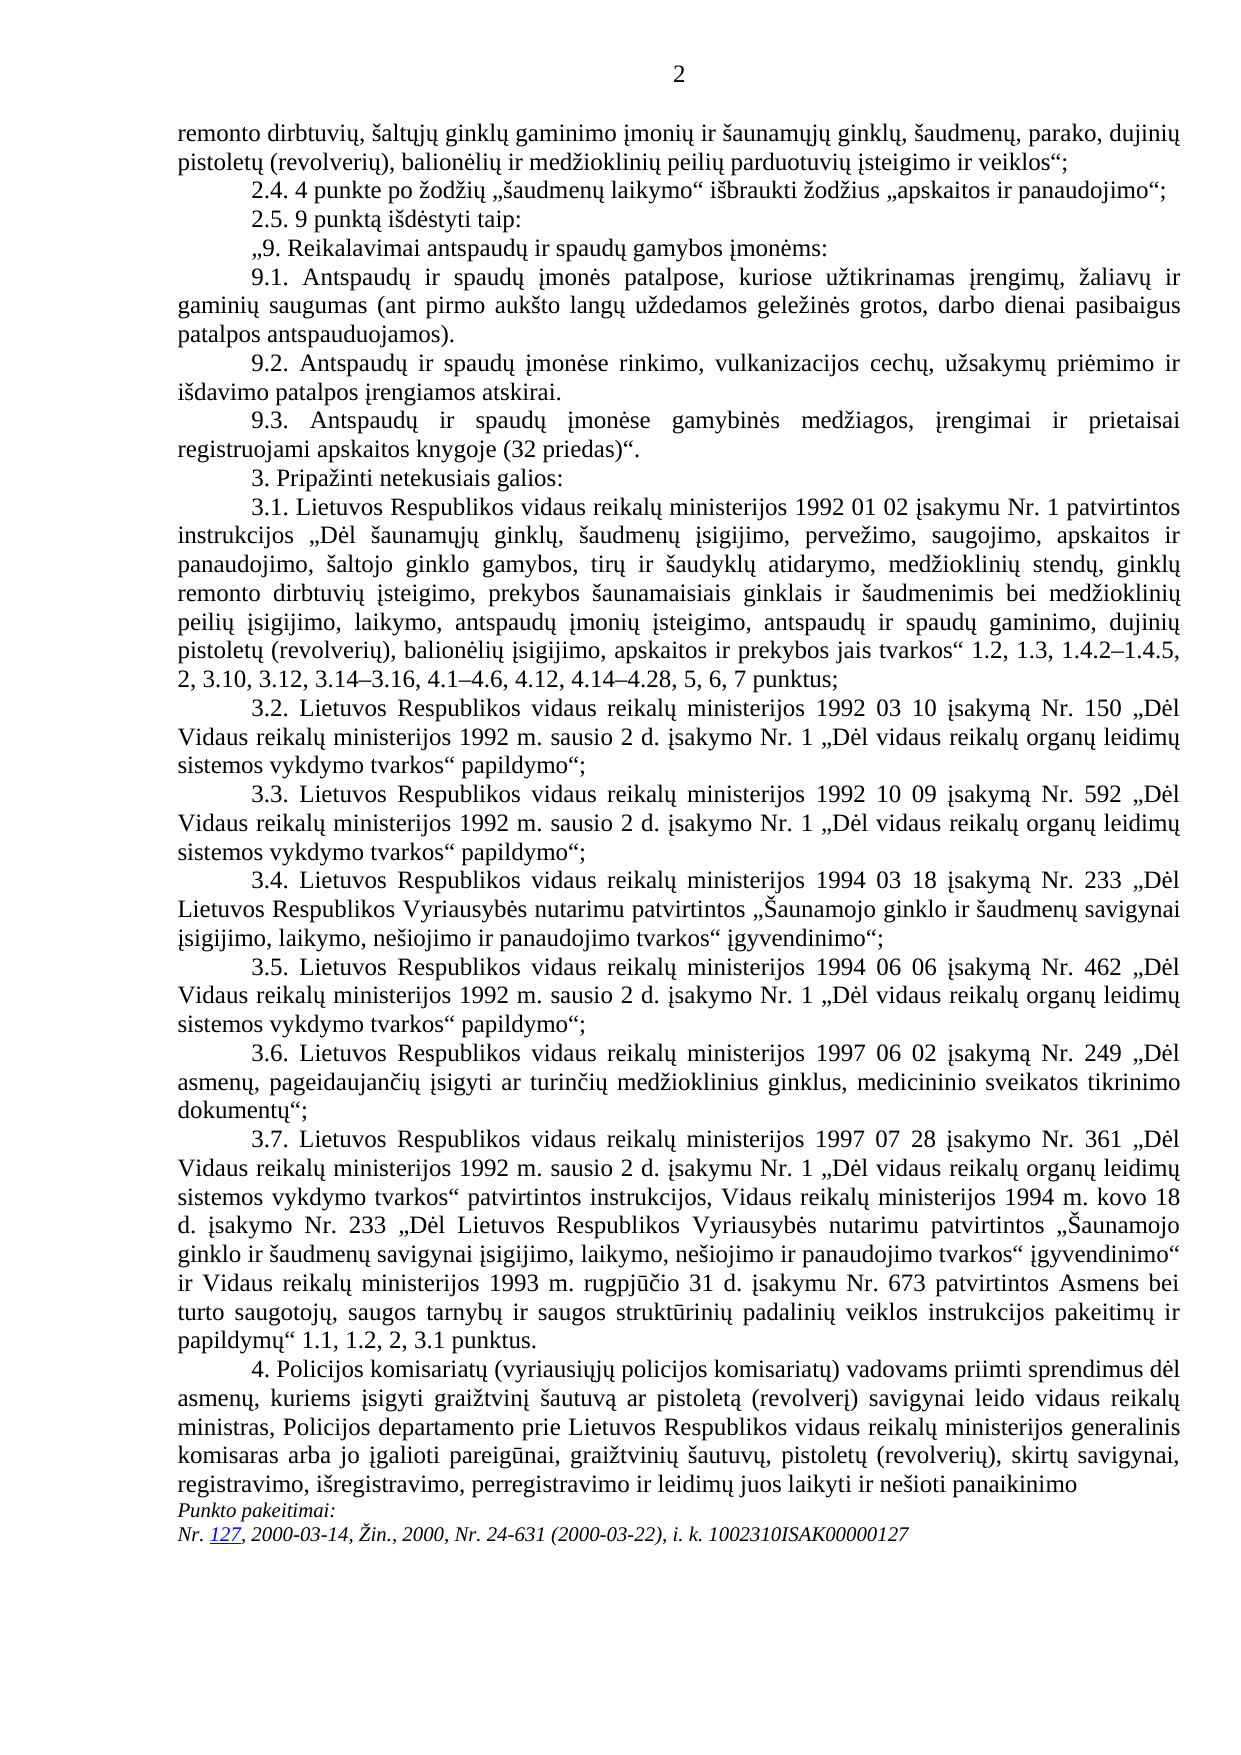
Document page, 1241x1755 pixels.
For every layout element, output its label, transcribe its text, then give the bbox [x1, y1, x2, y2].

text 4. Policijos komisariatų (vyriausiųjų policijos komisariatų) vadovams priimti sprendimus dėl asmenų, kuriems įsigyti graižtvinį šautuvą ar pistoletą (revolverį) savigynai leido vidaus reikalų ministras, Policijos departamento prie Lietuvos Respublikos vidaus reikalų ministerijos generalinis komisaras arba jo įgalioti pareigūnai, graižtvinių šautuvų, pistoletų (revolverių), skirtų savigynai, registravimo, išregistravimo, perregistravimo ir leidimų juos laikyti ir nešioti panaikinimo [177, 1354, 1181, 1498]
text Nr. 127, 2000-03-14, Žin., 2000, Nr. 24-631 (2000-03-22), i. k. 1002310ISAK00000127 [177, 1522, 1181, 1546]
text 9.1. Antspaudų ir spaudų įmonės patalpose, kuriose užtikrinamas įrengimų, žaliavų ir gaminių saugumas (ant pirmo aukšto langų uždedamos geležinės grotos, darbo dienai pasibaigus patalpos antspauduojamos). [177, 262, 1181, 348]
text 3.4. Lietuvos Respublikos vidaus reikalų ministerijos 1994 03 18 įsakymą Nr. 233 „Dėl Lietuvos Respublikos Vyriausybės nutarimu patvirtintos „Šaunamojo ginklo ir šaudmenų savigynai įsigijimo, laikymo, nešiojimo ir panaudojimo tvarkos“ įgyvendinimo“; [177, 866, 1181, 952]
text 3.1. Lietuvos Respublikos vidaus reikalų ministerijos 1992 01 02 įsakymu Nr. 1 patvirtintos instrukcijos „Dėl šaunamųjų ginklų, šaudmenų įsigijimo, pervežimo, saugojimo, apskaitos ir panaudojimo, šaltojo ginklo gamybos, tirų ir šaudyklų atidarymo, medžioklinių stendų, ginklų remonto dirbtuvių įsteigimo, prekybos šaunamaisiais ginklais ir šaudmenimis bei medžioklinių peilių įsigijimo, laikymo, antspaudų įmonių įsteigimo, antspaudų ir spaudų gaminimo, dujinių pistoletų (revolverių), balionėlių įsigijimo, apskaitos ir prekybos jais tvarkos“ 1.2, 1.3, 1.4.2–1.4.5, 2, 3.10, 3.12, 3.14–3.16, 4.1–4.6, 4.12, 4.14–4.28, 5, 6, 7 punktus; [177, 492, 1181, 693]
text 2.4. 4 punkte po žodžių „šaudmenų laikymo“ išbraukti žodžius „apskaitos ir panaudojimo“; [177, 176, 1181, 204]
text „9. Reikalavimai antspaudų ir spaudų gamybos įmonėms: [177, 233, 1181, 262]
text 3.2. Lietuvos Respublikos vidaus reikalų ministerijos 1992 03 10 įsakymą Nr. 150 „Dėl Vidaus reikalų ministerijos 1992 m. sausio 2 d. įsakymo Nr. 1 „Dėl vidaus reikalų organų leidimų sistemos vykdymo tvarkos“ papildymo“; [177, 693, 1181, 779]
text 3.6. Lietuvos Respublikos vidaus reikalų ministerijos 1997 06 02 įsakymą Nr. 249 „Dėl asmenų, pageidaujančių įsigyti ar turinčių medžioklinius ginklus, medicininio sveikatos tikrinimo dokumentų“; [177, 1038, 1181, 1124]
text 2.5. 9 punktą išdėstyti taip: [177, 204, 1181, 233]
text 9.3. Antspaudų ir spaudų įmonėse gamybinės medžiagos, įrengimai ir prietaisai registruojami apskaitos knygoje (32 priedas)“. [177, 406, 1181, 463]
text Punkto pakeitimai: [177, 1498, 1181, 1522]
text remonto dirbtuvių, šaltųjų ginklų gaminimo įmonių ir šaunamųjų ginklų, šaudmenų, parako, dujinių pistoletų (revolverių), balionėlių ir medžioklinių peilių parduotuvių įsteigimo ir veiklos“; [177, 118, 1181, 176]
text 3.3. Lietuvos Respublikos vidaus reikalų ministerijos 1992 10 09 įsakymą Nr. 592 „Dėl Vidaus reikalų ministerijos 1992 m. sausio 2 d. įsakymo Nr. 1 „Dėl vidaus reikalų organų leidimų sistemos vykdymo tvarkos“ papildymo“; [177, 779, 1181, 866]
text 3.7. Lietuvos Respublikos vidaus reikalų ministerijos 1997 07 28 įsakymo Nr. 361 „Dėl Vidaus reikalų ministerijos 1992 m. sausio 2 d. įsakymu Nr. 1 „Dėl vidaus reikalų organų leidimų sistemos vykdymo tvarkos“ patvirtintos instrukcijos, Vidaus reikalų ministerijos 1994 m. kovo 18 d. įsakymo Nr. 233 „Dėl Lietuvos Respublikos Vyriausybės nutarimu patvirtintos „Šaunamojo ginklo ir šaudmenų savigynai įsigijimo, laikymo, nešiojimo ir panaudojimo tvarkos“ įgyvendinimo“ ir Vidaus reikalų ministerijos 1993 m. rugpjūčio 31 d. įsakymu Nr. 673 patvirtintos Asmens bei turto saugotojų, saugos tarnybų ir saugos struktūrinių padalinių veiklos instrukcijos pakeitimų ir papildymų“ 1.1, 1.2, 2, 3.1 punktus. [177, 1124, 1181, 1354]
text 3. Pripažinti netekusiais galios: [177, 463, 1181, 492]
text 3.5. Lietuvos Respublikos vidaus reikalų ministerijos 1994 06 06 įsakymą Nr. 462 „Dėl Vidaus reikalų ministerijos 1992 m. sausio 2 d. įsakymo Nr. 1 „Dėl vidaus reikalų organų leidimų sistemos vykdymo tvarkos“ papildymo“; [177, 952, 1181, 1038]
text 9.2. Antspaudų ir spaudų įmonėse rinkimo, vulkanizacijos cechų, užsakymų priėmimo ir išdavimo patalpos įrengiamos atskirai. [177, 348, 1181, 406]
